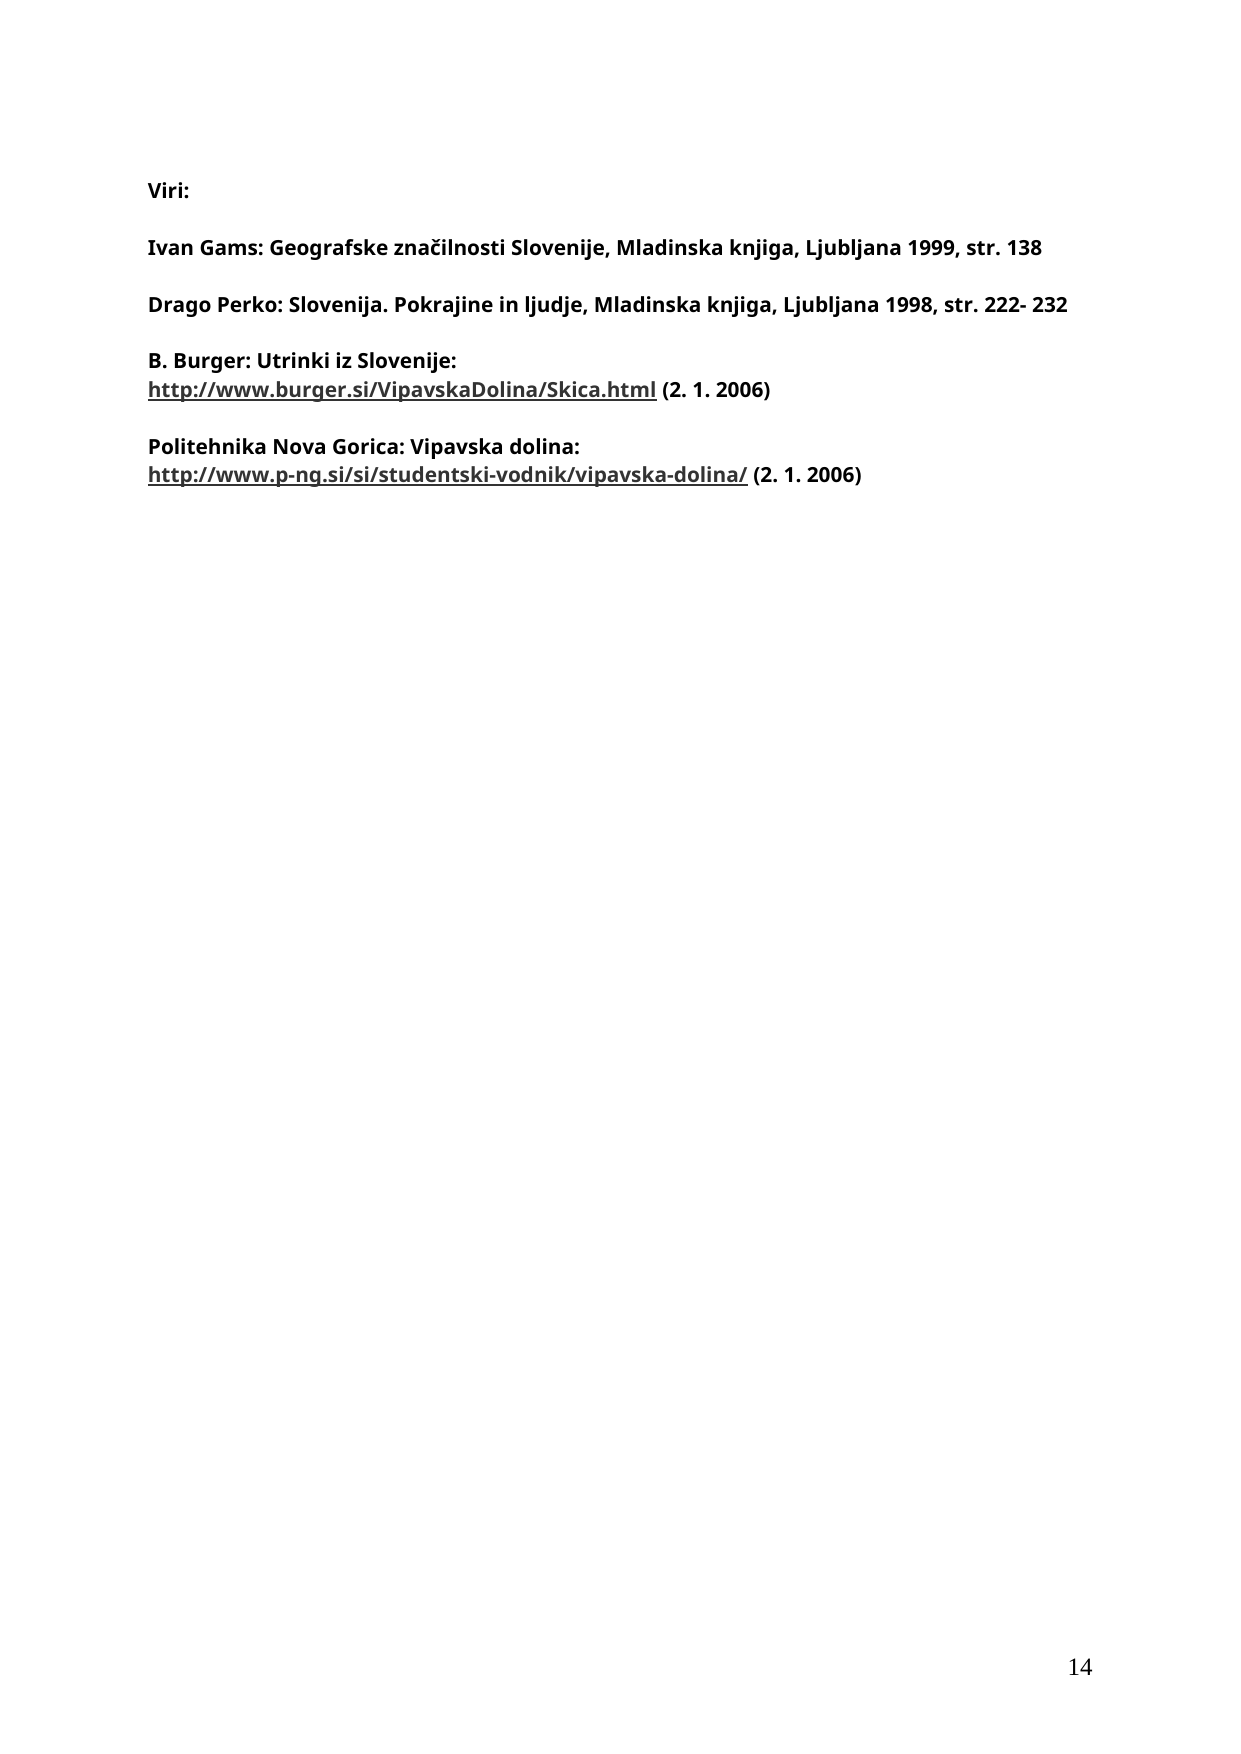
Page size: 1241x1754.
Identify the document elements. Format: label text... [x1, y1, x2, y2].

text Politehnika Nova Gorica: Vipavska dolina: [148, 432, 1093, 460]
text Viri: [148, 176, 1093, 204]
text http://www.p-ng.si/si/studentski-vodnik/vipavska-dolina/ (2. 1. 2006) [148, 460, 1093, 489]
text http://www.burger.si/VipavskaDolina/Skica.html (2. 1. 2006) [148, 375, 1093, 403]
text B. Burger: Utrinki iz Slovenije: [148, 347, 1093, 375]
text Ivan Gams: Geografske značilnosti Slovenije, Mladinska knjiga, Ljubljana 1999, str. 138 [148, 233, 1093, 261]
text Drago Perko: Slovenija. Pokrajine in ljudje, Mladinska knjiga, Ljubljana 1998, str. 222- 232 [148, 290, 1093, 318]
